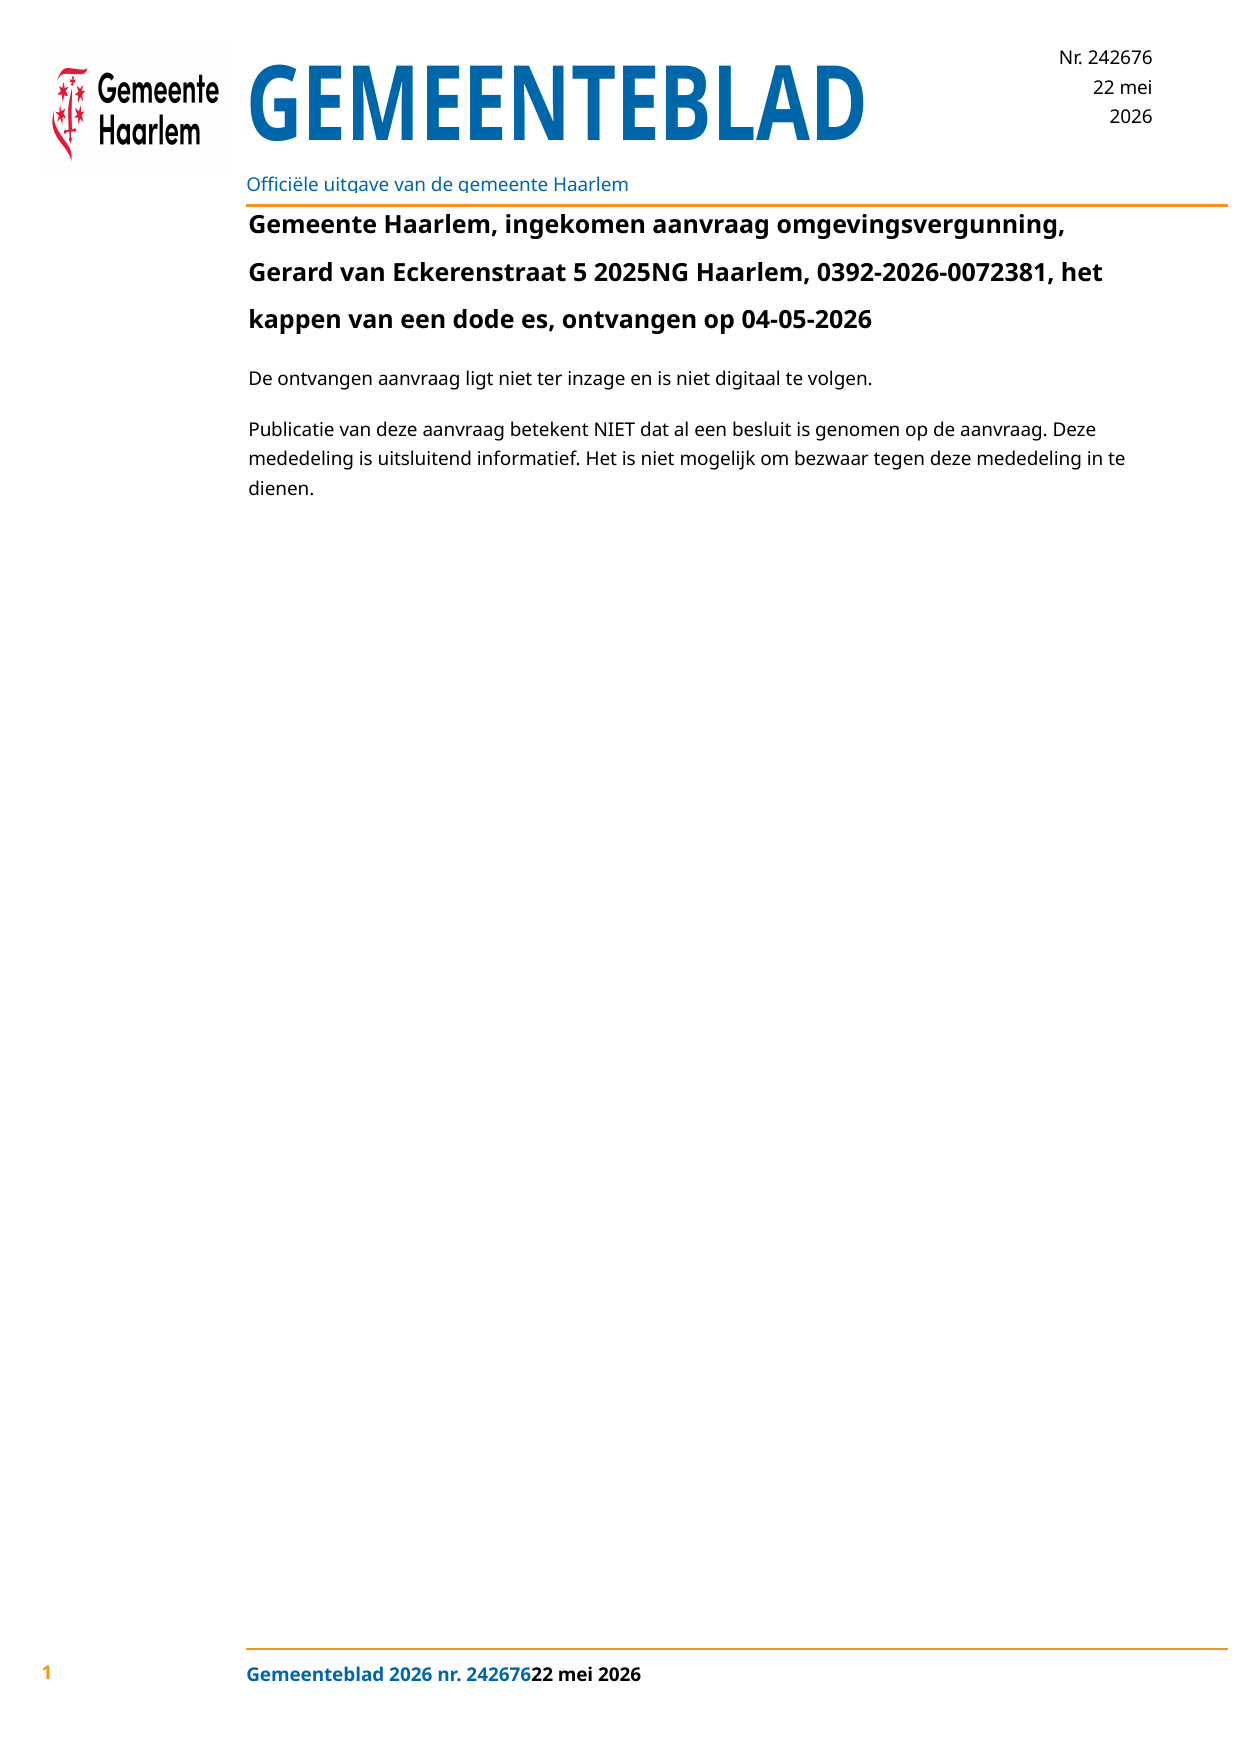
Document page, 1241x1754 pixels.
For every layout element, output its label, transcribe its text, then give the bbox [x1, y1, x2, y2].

text Publicatie van deze aanvraag betekent NIET dat al een besluit is genomen op de aanvraag. Deze mededeling is uitsluitend informatief. Het is niet mogelijk om bezwaar tegen deze mededeling in te dienen. [248, 416, 1152, 501]
picture [41, 47, 231, 172]
text De ontvangen aanvraag ligt niet ter inzage en is niet digitaal te volgen. [248, 366, 1152, 391]
text Gemeente Haarlem, ingekomen aanvraag omgevingsvergunning, Gerard van Eckerenstraat 5 2025NG Haarlem, 0392-2026-0072381, het kappen van een dode es, ontvangen op 04-05-2026 [248, 207, 1152, 336]
